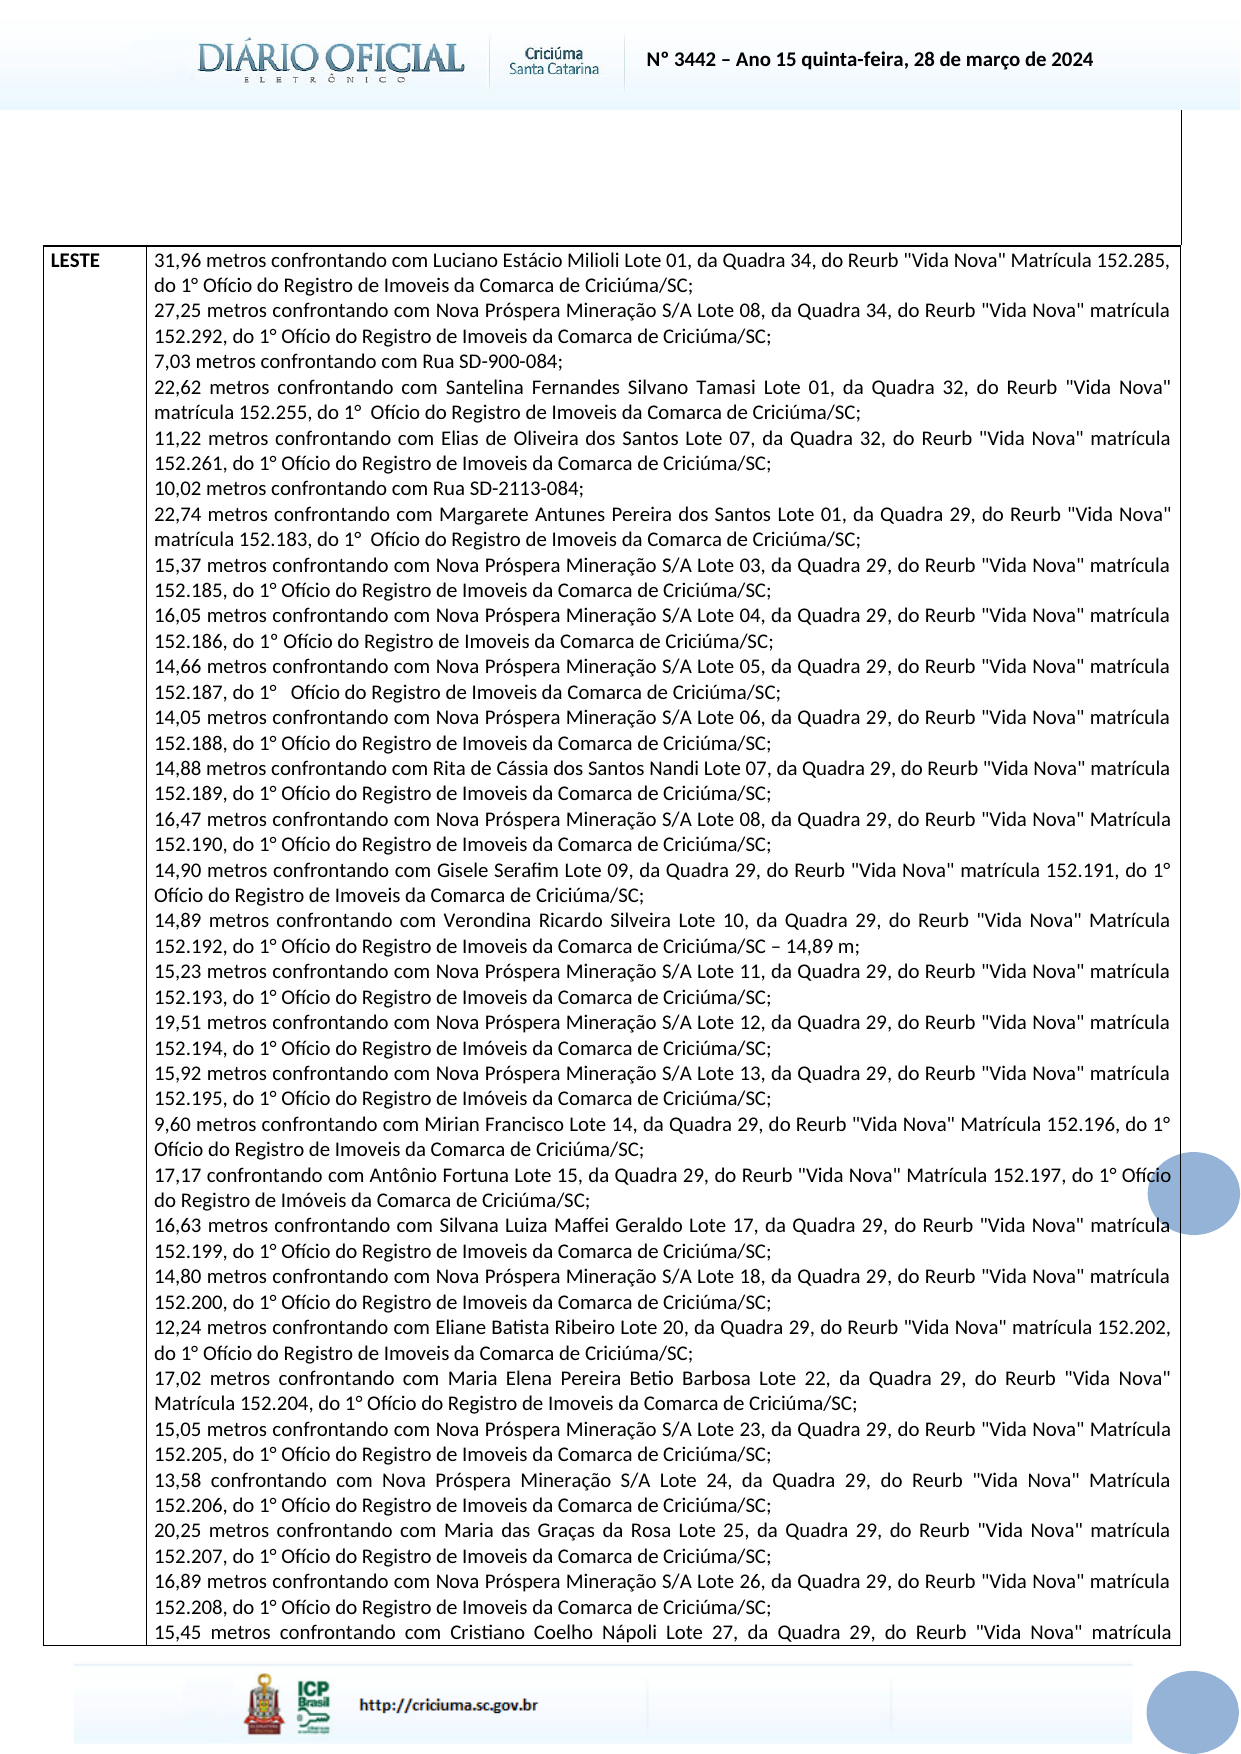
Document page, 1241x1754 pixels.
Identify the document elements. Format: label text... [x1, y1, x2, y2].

table_cell LESTE [44, 247, 146, 1645]
table_cell 31,96 metros confrontando com Luciano Estácio Milioli Lote 01, da Quadra 34, do Reurb "Vida Nova" Matrícula 152.285, do 1° Ofício do Registro de Imoveis da Comarca de Criciúma/SC; 27,25 metros confrontando com Nova Próspera Mineração S/A Lote 08, da Quadra 34, do Reurb "Vida Nova" matrícula 152.292, do 1° Ofício do Registro de Imoveis da Comarca de Criciúma/SC; 7,03 metros confrontando com Rua SD-900-084; 22,62 metros confrontando com Santelina Fernandes Silvano Tamasi Lote 01, da Quadra 32, do Reurb "Vida Nova" matrícula 152.255, do 1° Ofício do Registro de Imoveis da Comarca de Criciúma/SC; 11,22 metros confrontando com Elias de Oliveira dos Santos Lote 07, da Quadra 32, do Reurb "Vida Nova" matrícula 152.261, do 1° Ofício do Registro de Imoveis da Comarca de Criciúma/SC; 10,02 metros confrontando com Rua SD-2113-084; 22,74 metros confrontando com Margarete Antunes Pereira dos Santos Lote 01, da Quadra 29, do Reurb "Vida Nova" matrícula 152.183, do 1° Ofício do Registro de Imoveis da Comarca de Criciúma/SC; 15,37 metros confrontando com Nova Próspera Mineração S/A Lote 03, da Quadra 29, do Reurb "Vida Nova" matrícula 152.185, do 1° Ofício do Registro de Imoveis da Comarca de Criciúma/SC; 16,05 metros confrontando com Nova Próspera Mineração S/A Lote 04, da Quadra 29, do Reurb "Vida Nova" matrícula 152.186, do 1º Ofício do Registro de Imoveis da Comarca de Criciúma/SC; 14,66 metros confrontando com Nova Próspera Mineração S/A Lote 05, da Quadra 29, do Reurb "Vida Nova" matrícula 152.187, do 1° Ofício do Registro de Imoveis da Comarca de Criciúma/SC; 14,05 metros confrontando com Nova Próspera Mineração S/A Lote 06, da Quadra 29, do Reurb "Vida Nova" matrícula 152.188, do 1° Ofício do Registro de Imoveis da Comarca de Criciúma/SC; 14,88 metros confrontando com Rita de Cássia dos Santos Nandi Lote 07, da Quadra 29, do Reurb "Vida Nova" matrícula 152.189, do 1° Ofício do Registro de Imoveis da Comarca de Criciúma/SC; 16,47 metros confrontando com Nova Próspera Mineração S/A Lote 08, da Quadra 29, do Reurb "Vida Nova" Matrícula 152.190, do 1° Ofício do Registro de Imoveis da Comarca de Criciúma/SC; 14,90 metros confrontando com Gisele Serafim Lote 09, da Quadra 29, do Reurb "Vida Nova" matrícula 152.191, do 1° Ofício do Registro de Imoveis da Comarca de Criciúma/SC; 14,89 metros confrontando com Verondina Ricardo Silveira Lote 10, da Quadra 29, do Reurb "Vida Nova" Matrícula 152.192, do 1° Ofício do Registro de Imoveis da Comarca de Criciúma/SC – 14,89 m; 15,23 metros confrontando com Nova Próspera Mineração S/A Lote 11, da Quadra 29, do Reurb "Vida Nova" matrícula 152.193, do 1° Ofício do Registro de Imoveis da Comarca de Criciúma/SC; 19,51 metros confrontando com Nova Próspera Mineração S/A Lote 12, da Quadra 29, do Reurb "Vida Nova" matrícula 152.194, do 1° Ofício do Registro de Imóveis da Comarca de Criciúma/SC; 15,92 metros confrontando com Nova Próspera Mineração S/A Lote 13, da Quadra 29, do Reurb "Vida Nova" matrícula 152.195, do 1° Ofício do Registro de Imóveis da Comarca de Criciúma/SC; 9,60 metros confrontando com Mirian Francisco Lote 14, da Quadra 29, do Reurb "Vida Nova" Matrícula 152.196, do 1° Ofício do Registro de Imoveis da Comarca de Criciúma/SC; 17,17 confrontando com Antônio Fortuna Lote 15, da Quadra 29, do Reurb "Vida Nova" Matrícula 152.197, do 1° Ofício do Registro de Imóveis da Comarca de Criciúma/SC; 16,63 metros confrontando com Silvana Luiza Maffei Geraldo Lote 17, da Quadra 29, do Reurb "Vida Nova" matrícula 152.199, do 1° Ofício do Registro de Imoveis da Comarca de Criciúma/SC; 14,80 metros confrontando com Nova Próspera Mineração S/A Lote 18, da Quadra 29, do Reurb "Vida Nova" matrícula 152.200, do 1° Ofício do Registro de Imoveis da Comarca de Criciúma/SC; 12,24 metros confrontando com Eliane Batista Ribeiro Lote 20, da Quadra 29, do Reurb "Vida Nova" matrícula 152.202, do 1° Ofício do Registro de Imoveis da Comarca de Criciúma/SC; 17,02 metros confrontando com Maria Elena Pereira Betio Barbosa Lote 22, da Quadra 29, do Reurb "Vida Nova" Matrícula 152.204, do 1° Ofício do Registro de Imoveis da Comarca de Criciúma/SC; 15,05 metros confrontando com Nova Próspera Mineração S/A Lote 23, da Quadra 29, do Reurb "Vida Nova" Matrícula 152.205, do 1° Ofício do Registro de Imoveis da Comarca de Criciúma/SC; 13,58 confrontando com Nova Próspera Mineração S/A Lote 24, da Quadra 29, do Reurb "Vida Nova" Matrícula 152.206, do 1° Ofício do Registro de Imoveis da Comarca de Criciúma/SC; 20,25 metros confrontando com Maria das Graças da Rosa Lote 25, da Quadra 29, do Reurb "Vida Nova" matrícula 152.207, do 1° Ofício do Registro de Imoveis da Comarca de Criciúma/SC; 16,89 metros confrontando com Nova Próspera Mineração S/A Lote 26, da Quadra 29, do Reurb "Vida Nova" matrícula 152.208, do 1° Ofício do Registro de Imoveis da Comarca de Criciúma/SC; 15,45 metros confrontando com Cristiano Coelho Nápoli Lote 27, da Quadra 29, do Reurb "Vida Nova" matrícula [147, 247, 1180, 1645]
